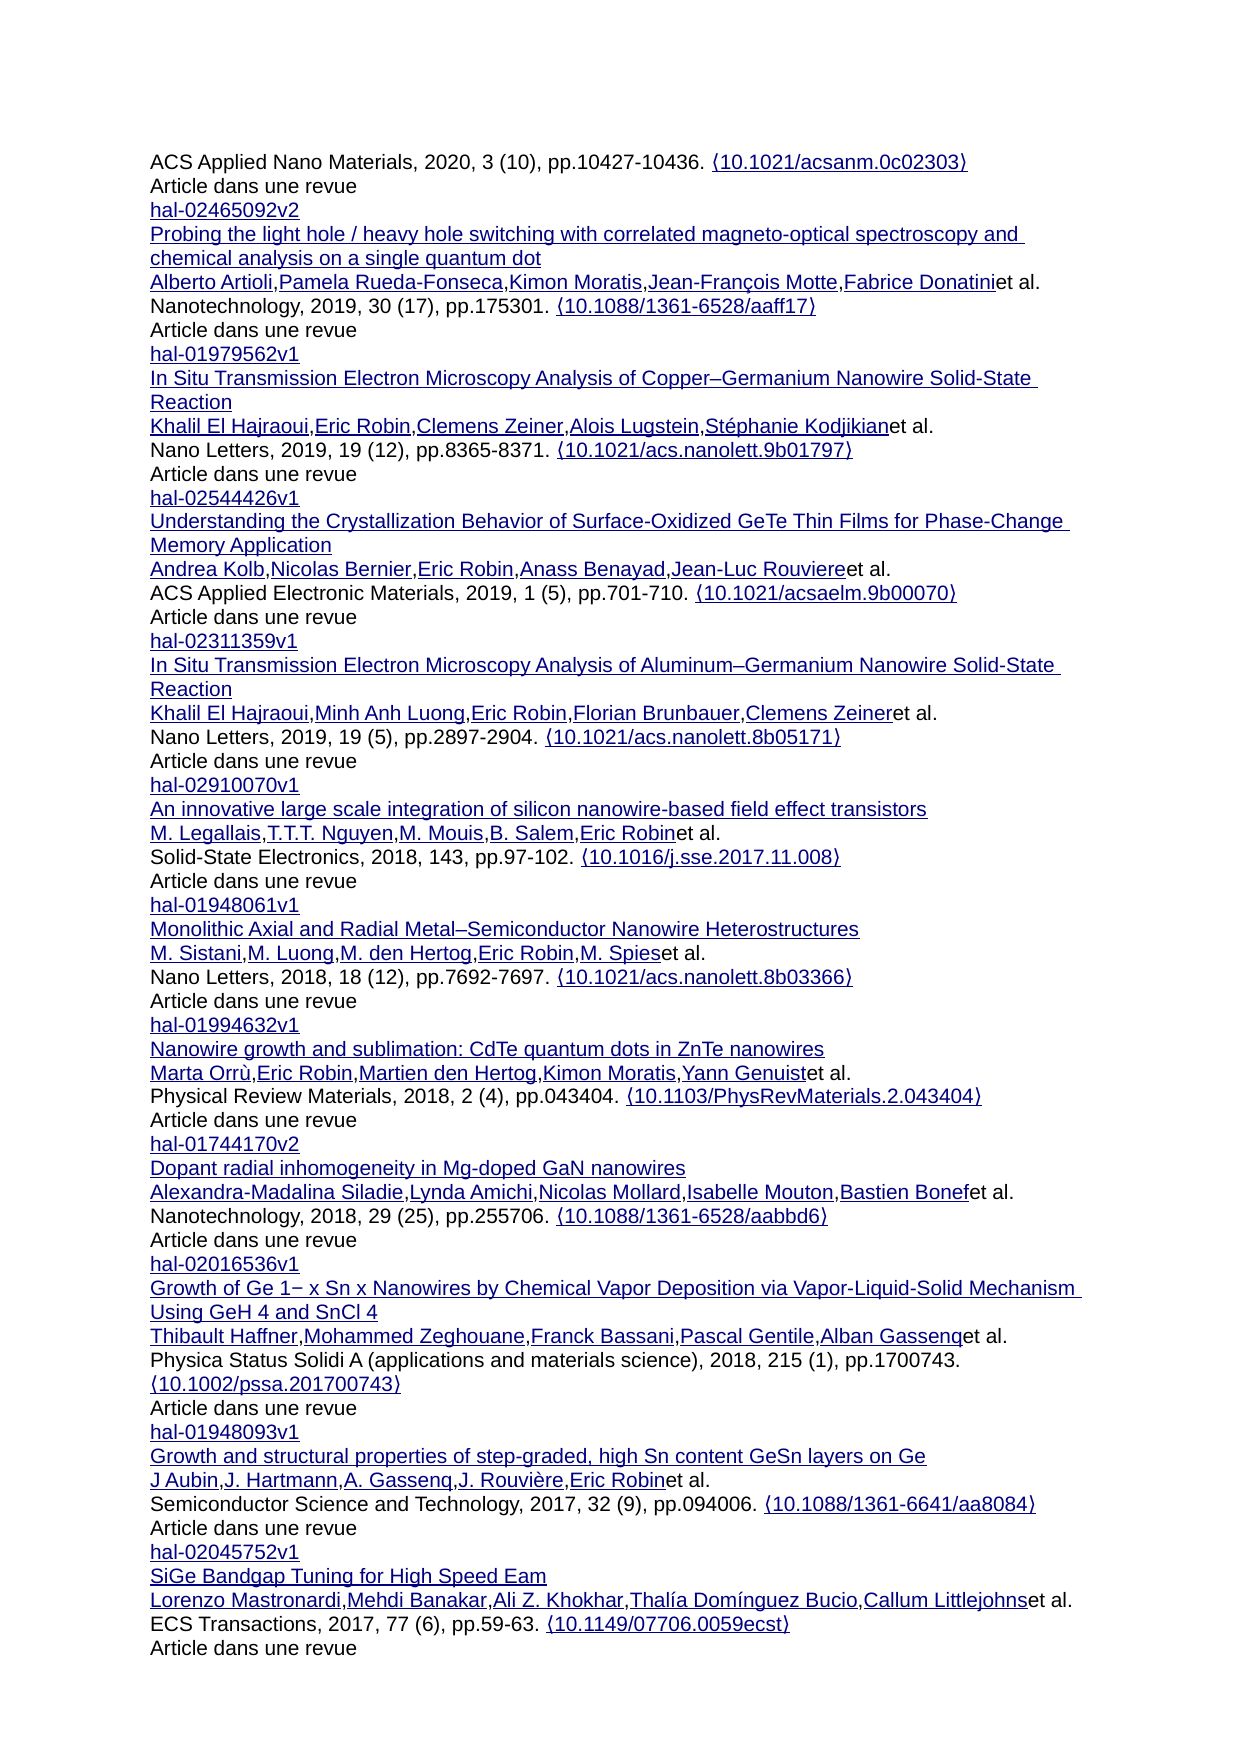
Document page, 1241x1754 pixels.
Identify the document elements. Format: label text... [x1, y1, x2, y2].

table_cell In Situ Transmission Electron Microscopy Analysis of Aluminum–Germanium Nanowire Solid-State Reaction Khalil El Hajraoui,Minh Anh Luong,Eric Robin,Florian Brunbauer,Clemens Zeineret al. Nano Letters, 2019, 19 (5), pp.2897-2904. ⟨10.1021/acs.nanolett.8b05171⟩ Article dans une revue hal-02910070v1 [150, 653, 1090, 797]
table_cell Monolithic Axial and Radial Metal–Semiconductor Nanowire Heterostructures M. Sistani,M. Luong,M. den Hertog,Eric Robin,M. Spieset al. Nano Letters, 2018, 18 (12), pp.7692-7697. ⟨10.1021/acs.nanolett.8b03366⟩ Article dans une revue hal-01994632v1 [150, 917, 1090, 1036]
table_cell Growth of Ge 1− x Sn x Nanowires by Chemical Vapor Deposition via Vapor-Liquid-Solid Mechanism Using GeH 4 and SnCl 4 Thibault Haffner,Mohammed Zeghouane,Franck Bassani,Pascal Gentile,Alban Gassenqet al. Physica Status Solidi A (applications and materials science), 2018, 215 (1), pp.1700743. ⟨10.1002/pssa.201700743⟩ Article dans une revue hal-01948093v1 [150, 1276, 1090, 1444]
table_cell Dopant radial inhomogeneity in Mg-doped GaN nanowires Alexandra-Madalina Siladie,Lynda Amichi,Nicolas Mollard,Isabelle Mouton,Bastien Bonefet al. Nanotechnology, 2018, 29 (25), pp.255706. ⟨10.1088/1361-6528/aabbd6⟩ Article dans une revue hal-02016536v1 [150, 1156, 1090, 1276]
table_cell Nanowire growth and sublimation: CdTe quantum dots in ZnTe nanowires Marta Orrù,Eric Robin,Martien den Hertog,Kimon Moratis,Yann Genuistet al. Physical Review Materials, 2018, 2 (4), pp.043404. ⟨10.1103/PhysRevMaterials.2.043404⟩ Article dans une revue hal-01744170v2 [150, 1036, 1090, 1156]
table_cell ACS Applied Nano Materials, 2020, 3 (10), pp.10427-10436. ⟨10.1021/acsanm.0c02303⟩ Article dans une revue hal-02465092v2 [150, 150, 1090, 222]
table_cell SiGe Bandgap Tuning for High Speed Eam Lorenzo Mastronardi,Mehdi Banakar,Ali Z. Khokhar,Thalía Domínguez Bucio,Callum Littlejohnset al. ECS Transactions, 2017, 77 (6), pp.59-63. ⟨10.1149/07706.0059ecst⟩ Article dans une revue [150, 1564, 1090, 1659]
table_cell Probing the light hole / heavy hole switching with correlated magneto-optical spectroscopy and chemical analysis on a single quantum dot Alberto Artioli,Pamela Rueda-Fonseca,Kimon Moratis,Jean-François Motte,Fabrice Donatiniet al. Nanotechnology, 2019, 30 (17), pp.175301. ⟨10.1088/1361-6528/aaff17⟩ Article dans une revue hal-01979562v1 [150, 222, 1090, 366]
table_cell Understanding the Crystallization Behavior of Surface-Oxidized GeTe Thin Films for Phase-Change Memory Application Andrea Kolb,Nicolas Bernier,Eric Robin,Anass Benayad,Jean-Luc Rouviereet al. ACS Applied Electronic Materials, 2019, 1 (5), pp.701-710. ⟨10.1021/acsaelm.9b00070⟩ Article dans une revue hal-02311359v1 [150, 509, 1090, 653]
table_cell In Situ Transmission Electron Microscopy Analysis of Copper–Germanium Nanowire Solid-State Reaction Khalil El Hajraoui,Eric Robin,Clemens Zeiner,Alois Lugstein,Stéphanie Kodjikianet al. Nano Letters, 2019, 19 (12), pp.8365-8371. ⟨10.1021/acs.nanolett.9b01797⟩ Article dans une revue hal-02544426v1 [150, 366, 1090, 509]
table_cell Growth and structural properties of step-graded, high Sn content GeSn layers on Ge J Aubin,J. Hartmann,A. Gassenq,J. Rouvière,Eric Robinet al. Semiconductor Science and Technology, 2017, 32 (9), pp.094006. ⟨10.1088/1361-6641/aa8084⟩ Article dans une revue hal-02045752v1 [150, 1444, 1090, 1563]
table_cell An innovative large scale integration of silicon nanowire-based field effect transistors M. Legallais,T.T.T. Nguyen,M. Mouis,B. Salem,Eric Robinet al. Solid-State Electronics, 2018, 143, pp.97-102. ⟨10.1016/j.sse.2017.11.008⟩ Article dans une revue hal-01948061v1 [150, 797, 1090, 917]
